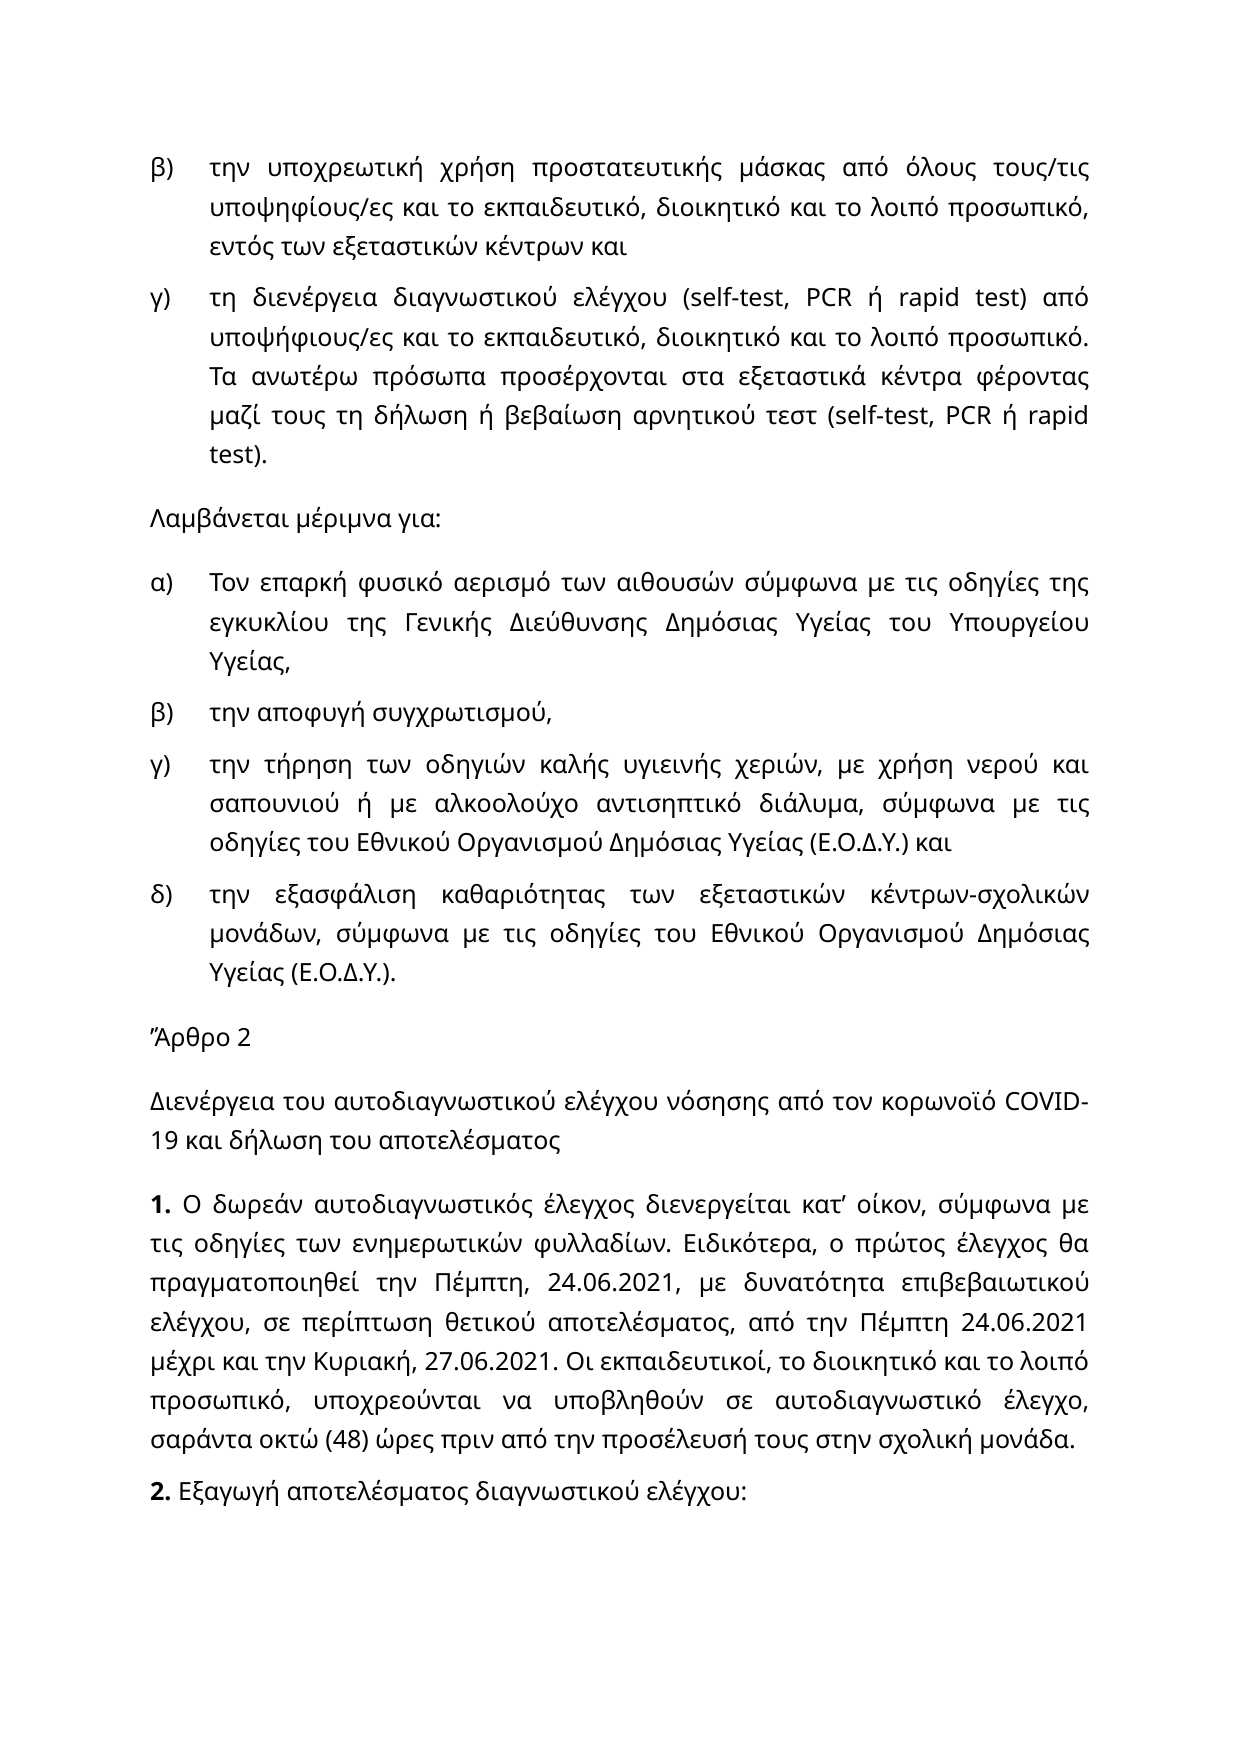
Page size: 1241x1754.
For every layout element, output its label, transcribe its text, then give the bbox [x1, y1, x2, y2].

list α) Τον επαρκή φυσικό αερισμό των αιθουσών σύμφωνα με τις οδηγίες της εγκυκλίου της Γενικής Διεύθυνσης Δημόσιας Υγείας του Υπουργείου Υγείας, [150, 565, 1090, 677]
list β) την αποφυγή συγχρωτισμού, [150, 695, 1090, 729]
text 2. Εξαγωγή αποτελέσματος διαγνωστικού ελέγχου: [150, 1473, 1090, 1507]
text ’Άρθρο 2 [150, 1019, 1090, 1053]
list γ) τη διενέργεια διαγνωστικού ελέγχου (self-test, PCR ή rapid test) από υποψήφιους/ες και το εκπαιδευτικό, διοικητικό και το λοιπό προσωπικό. Τα ανωτέρω πρόσωπα προσέρχονται στα εξεταστικά κέντρα φέροντας μαζί τους τη δήλωση ή βεβαίωση αρνητικού τεστ (self-test, PCR ή rapid test). [150, 280, 1090, 471]
list δ) την εξασφάλιση καθαριότητας των εξεταστικών κέντρων-σχολικών μονάδων, σύμφωνα με τις οδηγίες του Εθνικού Οργανισμού Δημόσιας Υγείας (Ε.Ο.Δ.Υ.). [150, 877, 1090, 989]
text Διενέργεια του αυτοδιαγνωστικού ελέγχου νόσησης από τον κορωνοϊό COVID-19 και δήλωση του αποτελέσματος [150, 1083, 1090, 1157]
text Λαμβάνεται μέριμνα για: [150, 501, 1090, 535]
list β) την υποχρεωτική χρήση προστατευτικής μάσκας από όλους τους/τις υποψηφίους/ες και το εκπαιδευτικό, διοικητικό και το λοιπό προσωπικό, εντός των εξεταστικών κέντρων και [150, 150, 1090, 262]
list γ) την τήρηση των οδηγιών καλής υγιεινής χεριών, με χρήση νερού και σαπουνιού ή με αλκοολούχο αντισηπτικό διάλυμα, σύμφωνα με τις οδηγίες του Εθνικού Οργανισμού Δημόσιας Υγείας (Ε.Ο.Δ.Υ.) και [150, 747, 1090, 859]
text 1. Ο δωρεάν αυτοδιαγνωστικός έλεγχος διενεργείται κατ’ οίκον, σύμφωνα με τις οδηγίες των ενημερωτικών φυλλαδίων. Ειδικότερα, ο πρώτος έλεγχος θα πραγματοποιηθεί την Πέμπτη, 24.06.2021, με δυνατότητα επιβεβαιωτικού ελέγχου, σε περίπτωση θετικού αποτελέσματος, από την Πέμπτη 24.06.2021 μέχρι και την Κυριακή, 27.06.2021. Οι εκπαιδευτικοί, το διοικητικό και το λοιπό προσωπικό, υποχρεούνται να υποβληθούν σε αυτοδιαγνωστικό έλεγχο, σαράντα οκτώ (48) ώρες πριν από την προσέλευσή τους στην σχολική μονάδα. [150, 1187, 1090, 1456]
